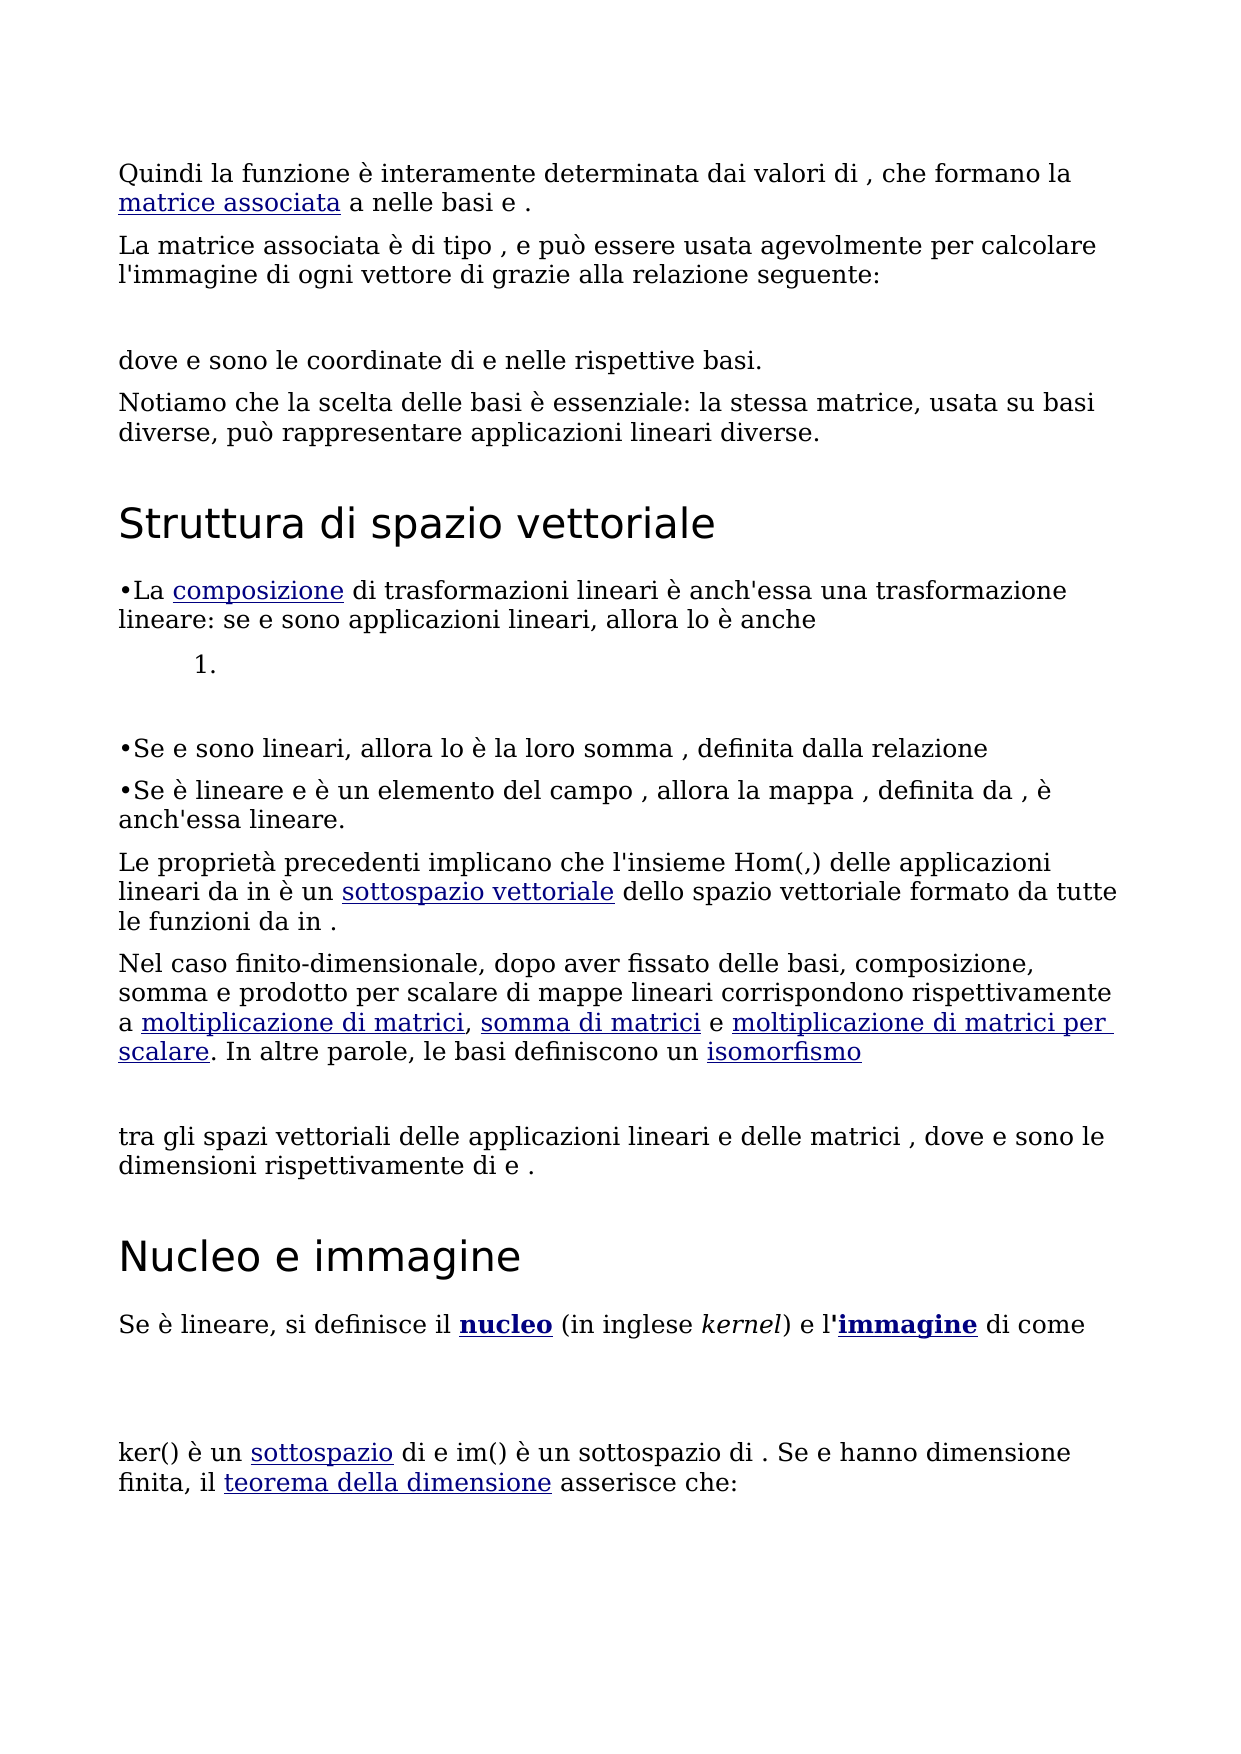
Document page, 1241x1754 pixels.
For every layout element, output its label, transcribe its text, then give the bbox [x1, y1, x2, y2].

text ker() è un sottospazio di e im() è un sottospazio di . Se e hanno dimensione finita, il teorema della dimensione asserisce che: [118, 1438, 1122, 1497]
text Notiamo che la scelta delle basi è essenziale: la stessa matrice, usata su basi diverse, può rappresentare applicazioni lineari diverse. [118, 388, 1122, 447]
text Le proprietà precedenti implicano che l'insieme Hom(,) delle applicazioni lineari da in è un sottospazio vettoriale dello spazio vettoriale formato da tutte le funzioni da in . [118, 848, 1122, 936]
text Quindi la funzione è interamente determinata dai valori di , che formano la matrice associata a nelle basi e . [118, 159, 1122, 218]
text Se è lineare, si definisce il nucleo (in inglese kernel) e l'immagine di come [118, 1310, 1122, 1339]
list Se e sono lineari, allora lo è la loro somma , definita dalla relazione [118, 734, 1122, 763]
text dove e sono le coordinate di e nelle rispettive basi. [118, 346, 1122, 375]
list La composizione di trasformazioni lineari è anch'essa una trasformazione lineare: se e sono applicazioni lineari, allora lo è anche [118, 576, 1122, 635]
list Se è lineare e è un elemento del campo , allora la mappa , definita da , è anch'essa lineare. [118, 776, 1122, 835]
text tra gli spazi vettoriali delle applicazioni lineari e delle matrici , dove e sono le dimensioni rispettivamente di e . [118, 1122, 1122, 1181]
text Nel caso finito-dimensionale, dopo aver fissato delle basi, composizione, somma e prodotto per scalare di mappe lineari corrispondono rispettivamente a moltiplicazione di matrici, somma di matrici e moltiplicazione di matrici per scalare. In altre parole, le basi definiscono un isomorfismo [118, 949, 1122, 1066]
subtitle Nucleo e immagine [118, 1233, 1122, 1282]
subtitle Struttura di spazio vettoriale [118, 499, 1122, 548]
text La matrice associata è di tipo , e può essere usata agevolmente per calcolare l'immagine di ogni vettore di grazie alla relazione seguente: [118, 231, 1122, 289]
